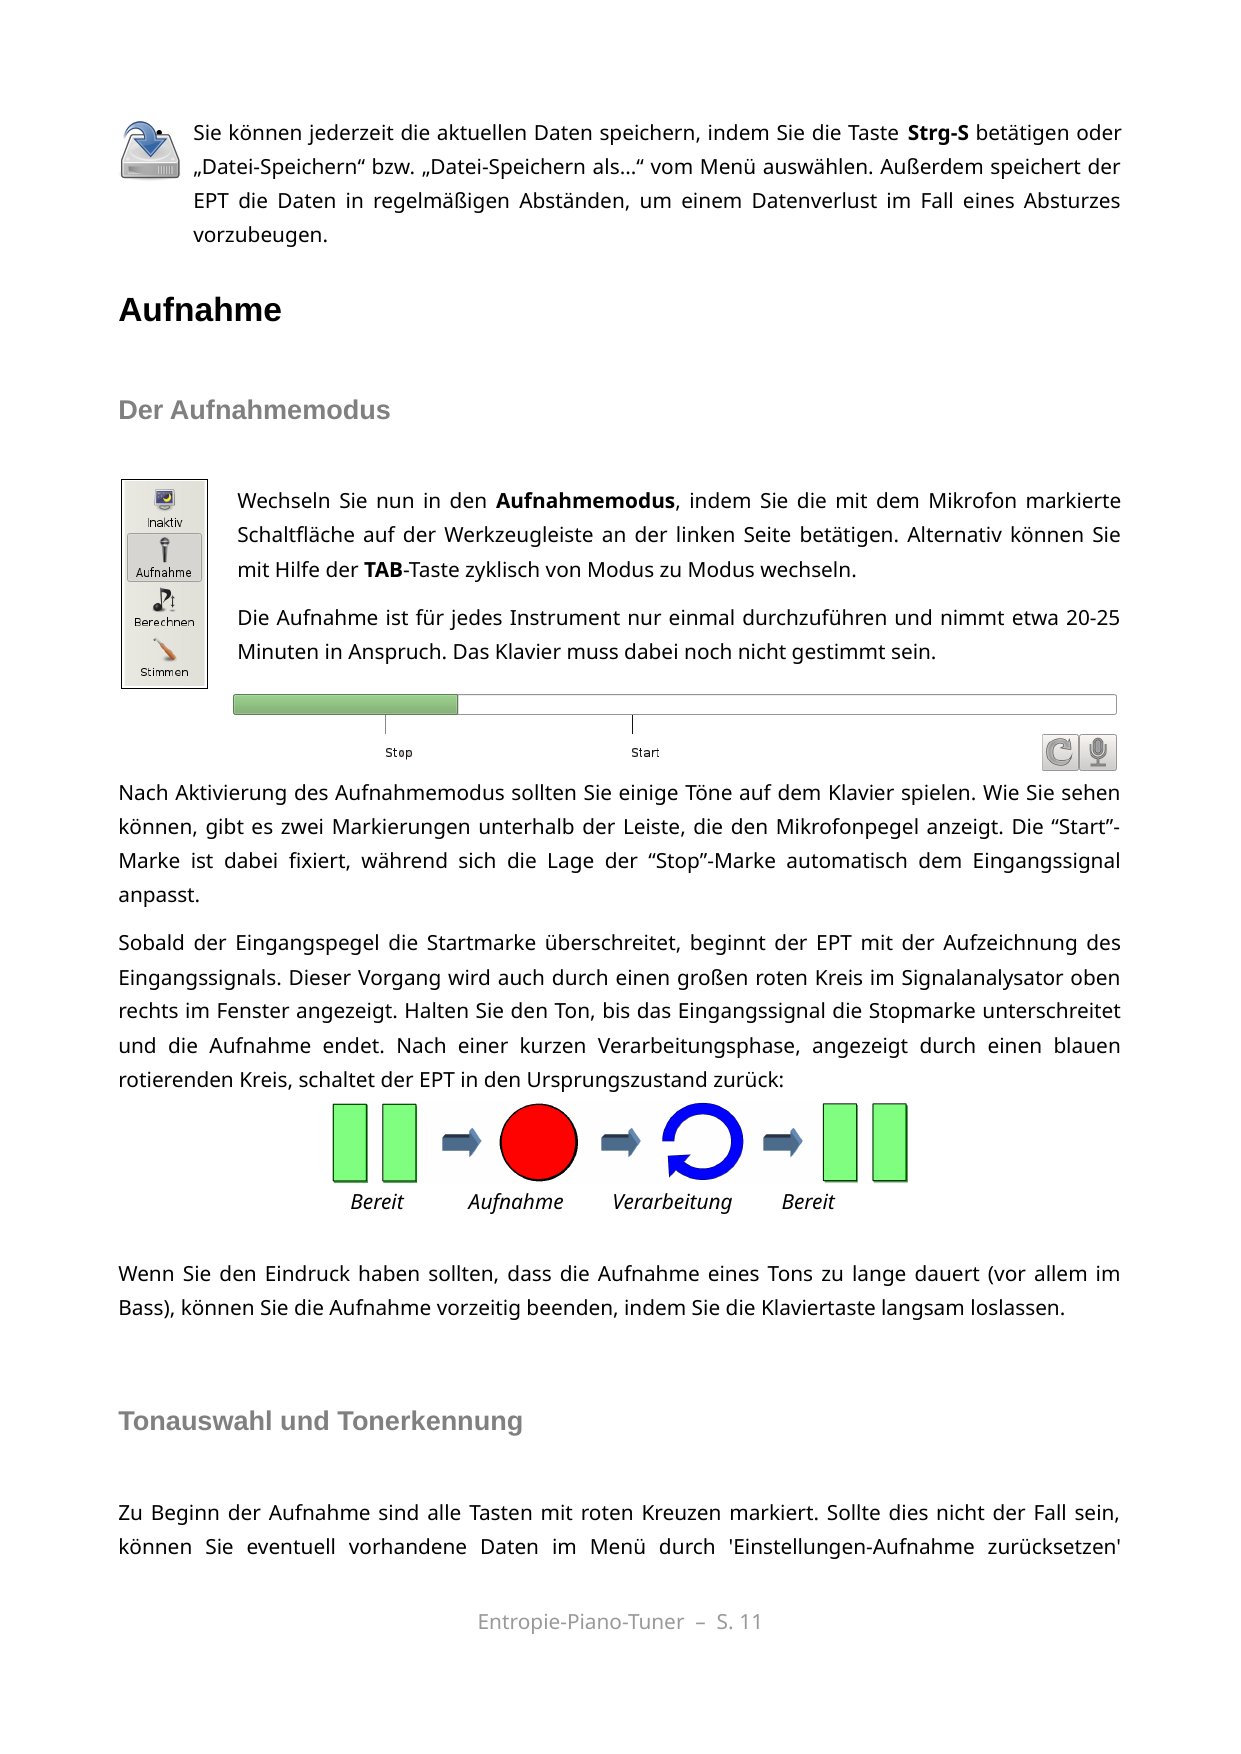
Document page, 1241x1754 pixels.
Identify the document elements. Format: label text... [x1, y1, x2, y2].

subtitle Der Aufnahmemodus [118, 394, 1122, 425]
list Sie können jederzeit die aktuellen Daten speichern, indem Sie die Taste Strg-S betätigen oder „Datei-Speichern“ bzw. „Datei-Speichern als...“ vom Menü auswählen. Außerdem speichert der EPT die Daten in regelmäßigen Abständen, um einem Datenverlust im Fall eines Absturzes vorzubeugen. [156, 118, 1122, 249]
text Sobald der Eingangspegel die Startmarke überschreitet, beginnt der EPT mit der Aufzeichnung des Eingangssignals. Dieser Vorgang wird auch durch einen großen roten Kreis im Signalanalysator oben rechts im Fenster angezeigt. Halten Sie den Ton, bis das Eingangssignal die Stopmarke unterschreitet und die Aufnahme endet. Nach einer kurzen Verarbeitungsphase, angezeigt durch einen blauen rotierenden Kreis, schaltet der EPT in den Ursprungszustand zurück: [118, 928, 1122, 1093]
picture [225, 687, 1123, 778]
text Wenn Sie den Eindruck haben sollten, dass die Aufnahme eines Tons zu lange dauert (vor allem im Bass), können Sie die Aufnahme vorzeitig beenden, indem Sie die Klaviertaste langsam loslassen. [118, 1259, 1122, 1322]
text Bereit Aufnahme Verarbeitung Bereit [331, 1183, 909, 1217]
subtitle Aufnahme [118, 290, 1122, 367]
picture [124, 481, 205, 686]
text Zu Beginn der Aufnahme sind alle Tasten mit roten Kreuzen markiert. Sollte dies nicht der Fall sein, können Sie eventuell vorhandene Daten im Menü durch 'Einstellungen-Aufnahme zurücksetzen' [118, 1498, 1122, 1560]
text Nach Aktivierung des Aufnahmemodus sollten Sie einige Töne auf dem Klavier spielen. Wie Sie sehen können, gibt es zwei Markierungen unterhalb der Leiste, die den Mikrofonpegel anzeigt. Die “Start”-Marke ist dabei fixiert, während sich die Lage der “Stop”-Marke automatisch dem Eingangssignal anpasst. [118, 686, 1122, 908]
subtitle Tonauswahl und Tonerkennung [118, 1405, 1122, 1437]
text Wechseln Sie nun in den Aufnahmemodus, indem Sie die mit dem Mikrofon markierte Schaltfläche auf der Werkzeugleiste an der linken Seite betätigen. Alternativ können Sie mit Hilfe der TAB-Taste zyklisch von Modus zu Modus wechseln. [208, 487, 1122, 583]
picture [118, 118, 182, 182]
picture [330, 1101, 910, 1183]
text Die Aufnahme ist für jedes Instrument nur einmal durchzuführen und nimmt etwa 20-25 Minuten in Anspruch. Das Klavier muss dabei noch nicht gestimmt sein. [208, 603, 1122, 666]
